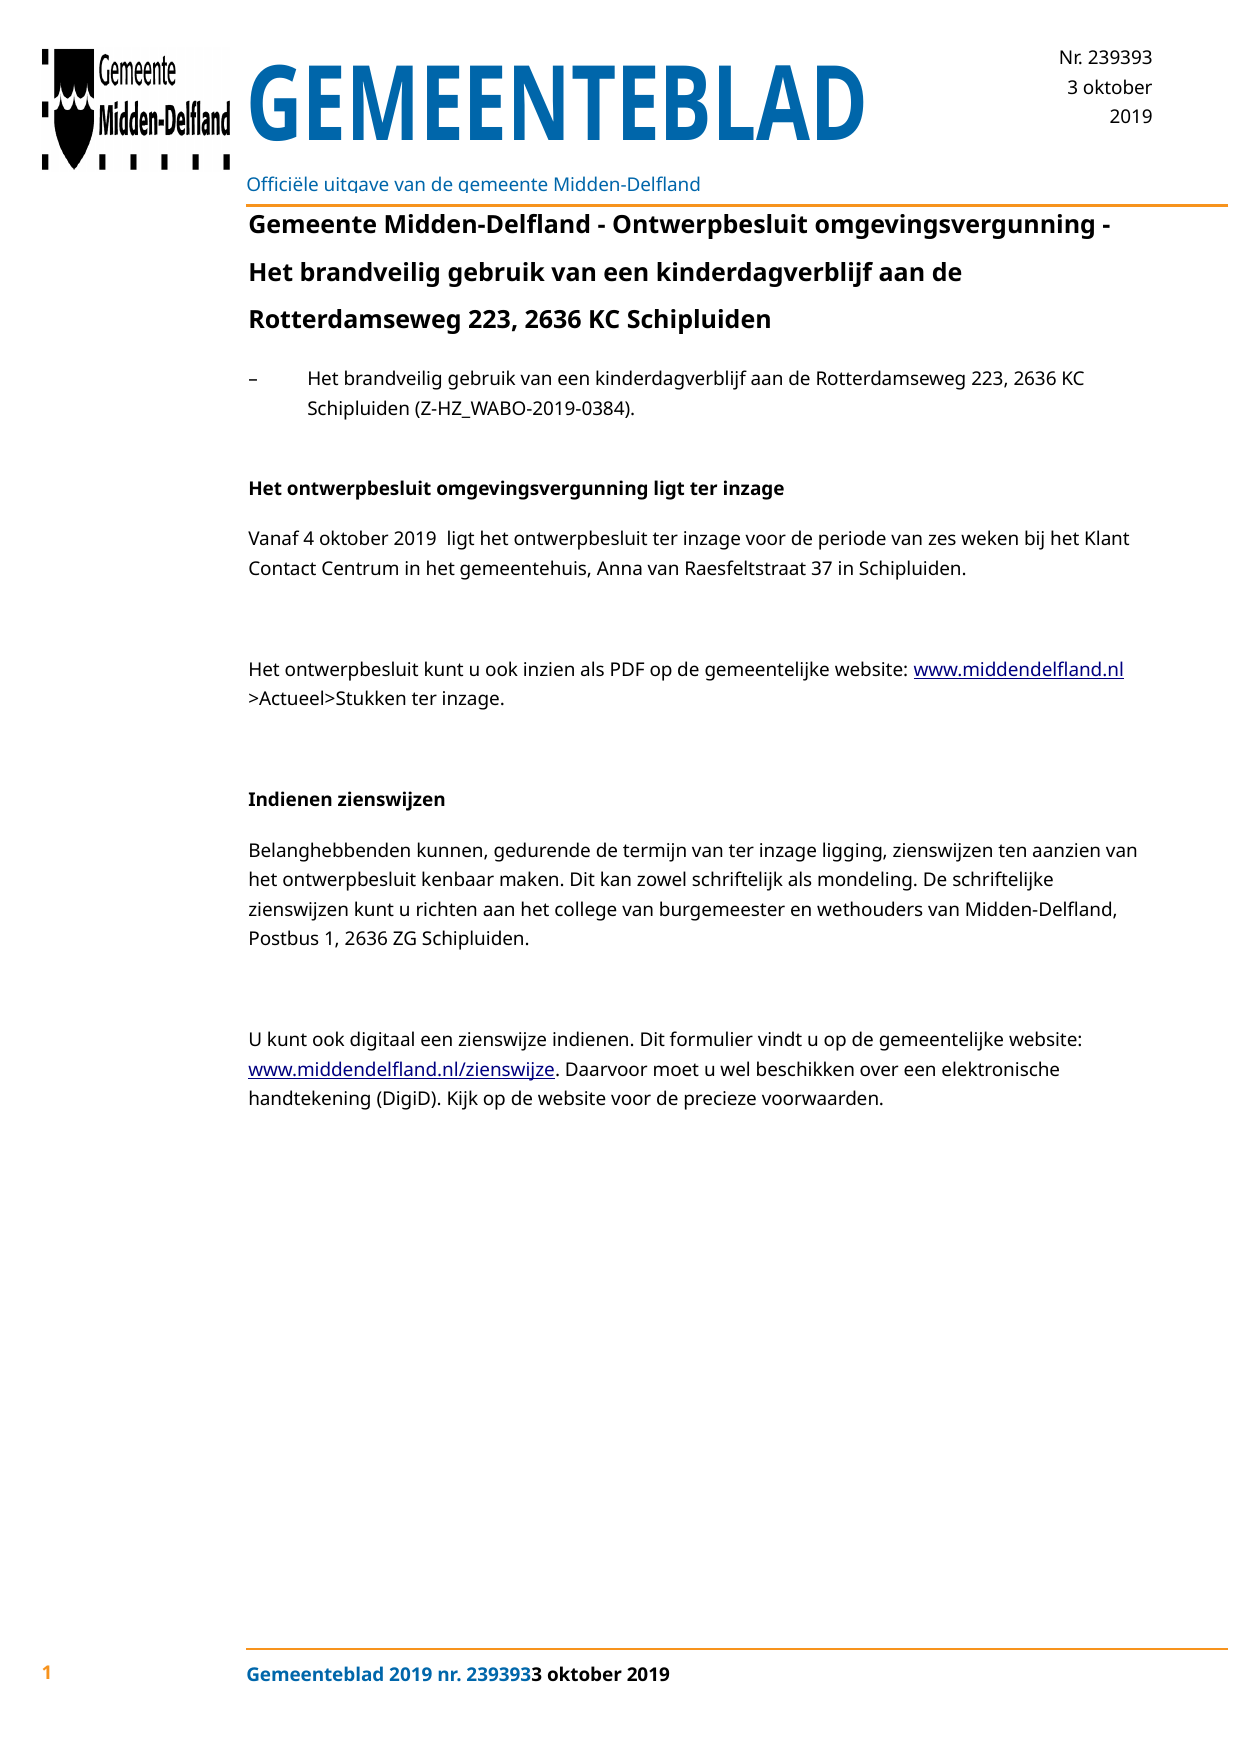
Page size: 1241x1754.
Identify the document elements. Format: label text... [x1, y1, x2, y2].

text Belanghebbenden kunnen, gedurende de termijn van ter inzage ligging, zienswijzen ten aanzien van het ontwerpbesluit kenbaar maken. Dit kan zowel schriftelijk als mondeling. De schriftelijke zienswijzen kunt u richten aan het college van burgemeester en wethouders van Midden-Delfland, Postbus 1, 2636 ZG Schipluiden. [248, 837, 1152, 951]
text U kunt ook digitaal een zienswijze indienen. Dit formulier vindt u op de gemeentelijke website: www.middendelfland.nl/zienswijze. Daarvoor moet u wel beschikken over een elektronische handtekening (DigiD). Kijk op de website voor de precieze voorwaarden. [248, 1026, 1152, 1111]
text Het ontwerpbesluit kunt u ook inzien als PDF op de gemeentelijke website: www.middendelfland.nl >Actueel>Stukken ter inzage. [248, 656, 1152, 711]
text Gemeente Midden-Delfland - Ontwerpbesluit omgevingsvergunning - Het brandveilig gebruik van een kinderdagverblijf aan de Rotterdamseweg 223, 2636 KC Schipluiden [248, 207, 1152, 336]
text Vanaf 4 oktober 2019 ligt het ontwerpbesluit ter inzage voor de periode van zes weken bij het Klant Contact Centrum in het gemeentehuis, Anna van Raesfeltstraat 37 in Schipluiden. [248, 526, 1152, 581]
text Indienen zienswijzen [248, 786, 1152, 812]
text Het ontwerpbesluit omgevingsvergunning ligt ter inzage [248, 475, 1152, 501]
picture [41, 47, 231, 172]
list Het brandveilig gebruik van een kinderdagverblijf aan de Rotterdamseweg 223, 2636 KC Schipluiden (Z-HZ_WABO-2019-0384). [248, 366, 1152, 421]
